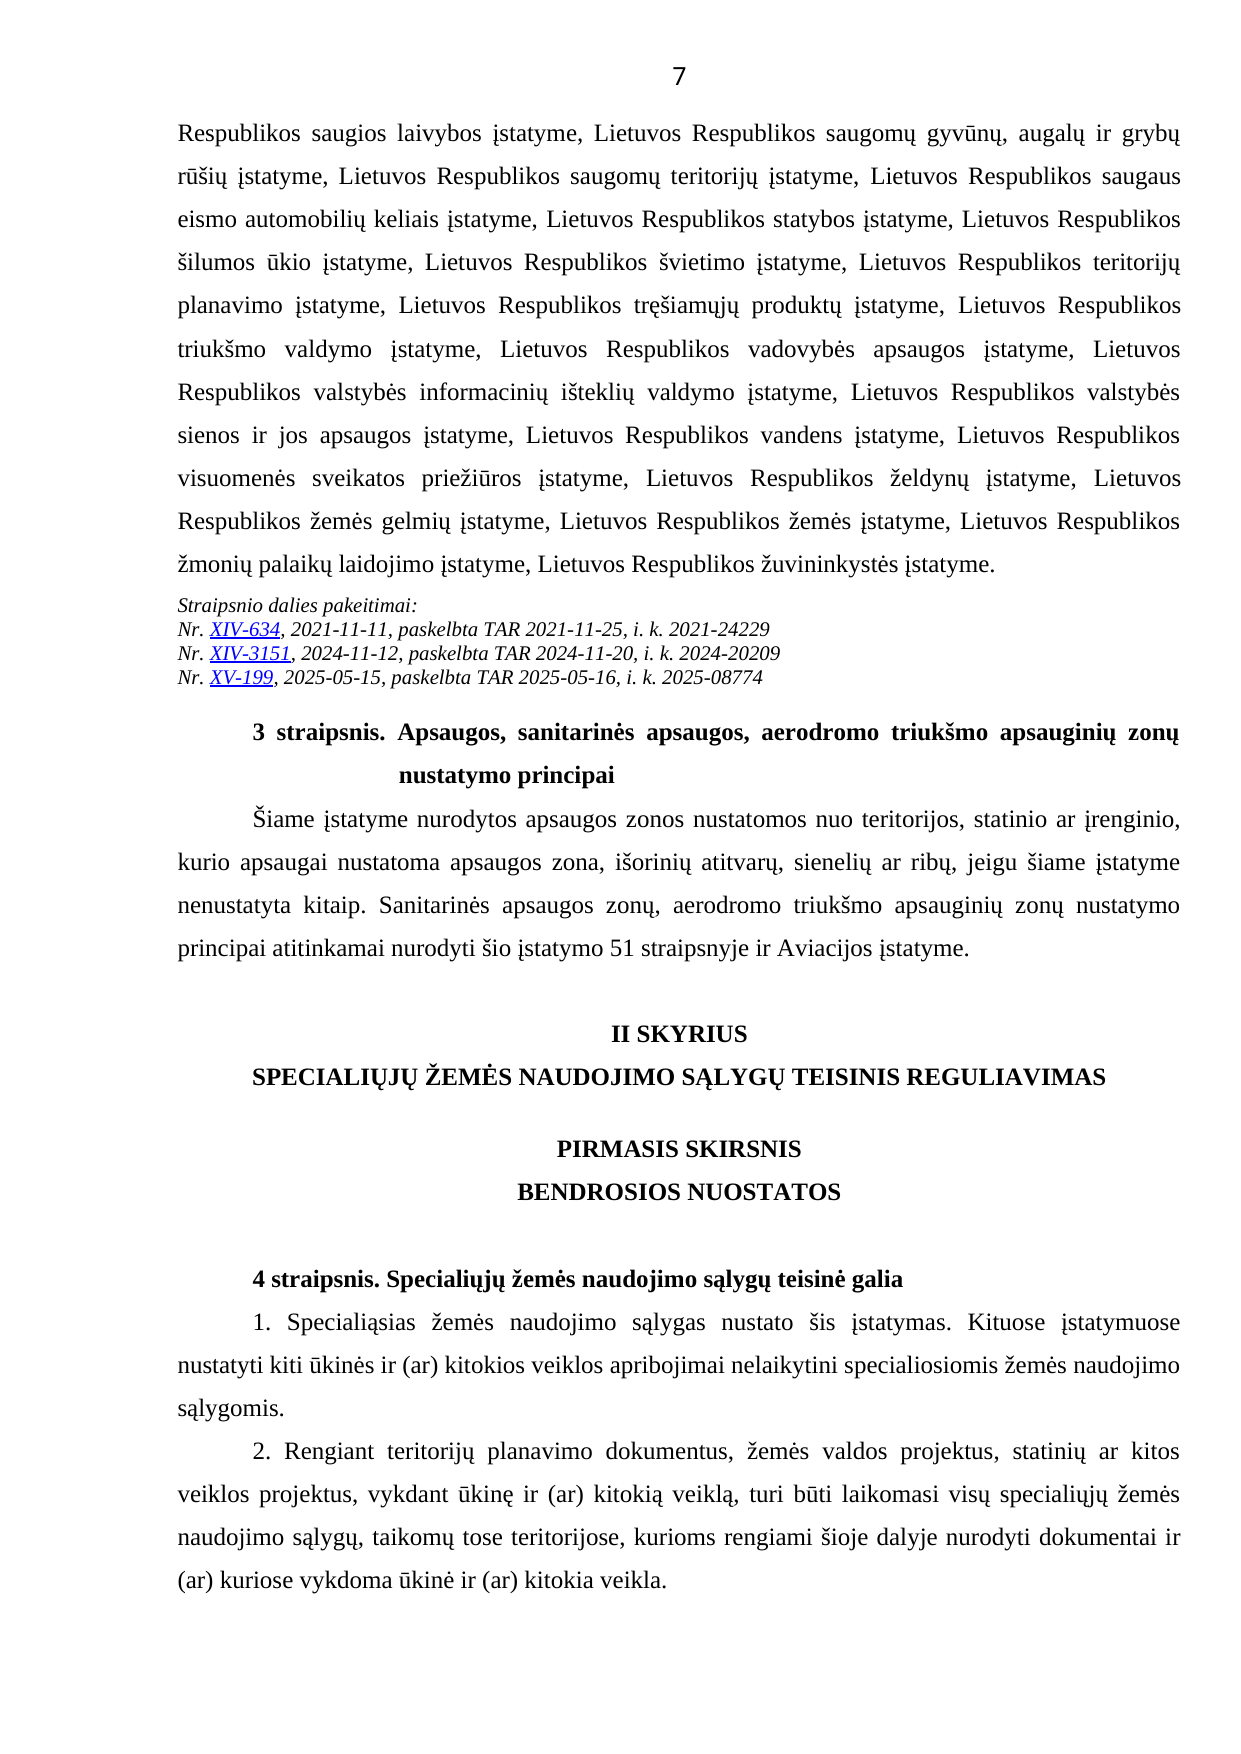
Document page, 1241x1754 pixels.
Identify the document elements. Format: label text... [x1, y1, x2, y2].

text 3 straipsnis. Apsaugos, sanitarinės apsaugos, aerodromo triukšmo apsauginių zonų nustatymo principai [252, 717, 1181, 789]
text Šiame įstatyme nurodytos apsaugos zonos nustatomos nuo teritorijos, statinio ar įrenginio, kurio apsaugai nustatoma apsaugos zona, išorinių atitvarų, sienelių ar ribų, jeigu šiame įstatyme nenustatyta kitaip. Sanitarinės apsaugos zonų, aerodromo triukšmo apsauginių zonų nustatymo principai atitinkamai nurodyti šio įstatymo 51 straipsnyje ir Aviacijos įstatyme. [177, 804, 1181, 962]
text Straipsnio dalies pakeitimai: [177, 592, 1181, 617]
text Nr. XIV-3151, 2024-11-12, paskelbta TAR 2024-11-20, i. k. 2024-20209 [177, 641, 1181, 665]
text specialiŲJŲ žemės naudojimo sąlygŲ TEISINIS REGULIAVIMAS [177, 1062, 1181, 1091]
text 4 straipsnis. Specialiųjų žemės naudojimo sąlygų teisinė galia [177, 1264, 1181, 1292]
text Nr. XV-199, 2025-05-15, paskelbta TAR 2025-05-16, i. k. 2025-08774 [177, 665, 1181, 689]
text 1. Specialiąsias žemės naudojimo sąlygas nustato šis įstatymas. Kituose įstatymuose nustatyti kiti ūkinės ir (ar) kitokios veiklos apribojimai nelaikytini specialiosiomis žemės naudojimo sąlygomis. [177, 1307, 1181, 1422]
text PIRMASIS SKIRSNIS [177, 1134, 1181, 1163]
text Nr. XIV-634, 2021-11-11, paskelbta TAR 2021-11-25, i. k. 2021-24229 [177, 617, 1181, 641]
text BENDROSIOS NUOSTATOS [177, 1177, 1181, 1206]
text Respublikos saugios laivybos įstatyme, Lietuvos Respublikos saugomų gyvūnų, augalų ir grybų rūšių įstatyme, Lietuvos Respublikos saugomų teritorijų įstatyme, Lietuvos Respublikos saugaus eismo automobilių keliais įstatyme, Lietuvos Respublikos statybos įstatyme, Lietuvos Respublikos šilumos ūkio įstatyme, Lietuvos Respublikos švietimo įstatyme, Lietuvos Respublikos teritorijų planavimo įstatyme, Lietuvos Respublikos tręšiamųjų produktų įstatyme, Lietuvos Respublikos triukšmo valdymo įstatyme, Lietuvos Respublikos vadovybės apsaugos įstatyme, Lietuvos Respublikos valstybės informacinių išteklių valdymo įstatyme, Lietuvos Respublikos valstybės sienos ir jos apsaugos įstatyme, Lietuvos Respublikos vandens įstatyme, Lietuvos Respublikos visuomenės sveikatos priežiūros įstatyme, Lietuvos Respublikos želdynų įstatyme, Lietuvos Respublikos žemės gelmių įstatyme, Lietuvos Respublikos žemės įstatyme, Lietuvos Respublikos žmonių palaikų laidojimo įstatyme, Lietuvos Respublikos žuvininkystės įstatyme. [177, 118, 1181, 578]
text 2. Rengiant teritorijų planavimo dokumentus, žemės valdos projektus, statinių ar kitos veiklos projektus, vykdant ūkinę ir (ar) kitokią veiklą, turi būti laikomasi visų specialiųjų žemės naudojimo sąlygų, taikomų tose teritorijose, kurioms rengiami šioje dalyje nurodyti dokumentai ir (ar) kuriose vykdoma ūkinė ir (ar) kitokia veikla. [177, 1436, 1181, 1594]
text II SKYRIUS [177, 1019, 1181, 1048]
